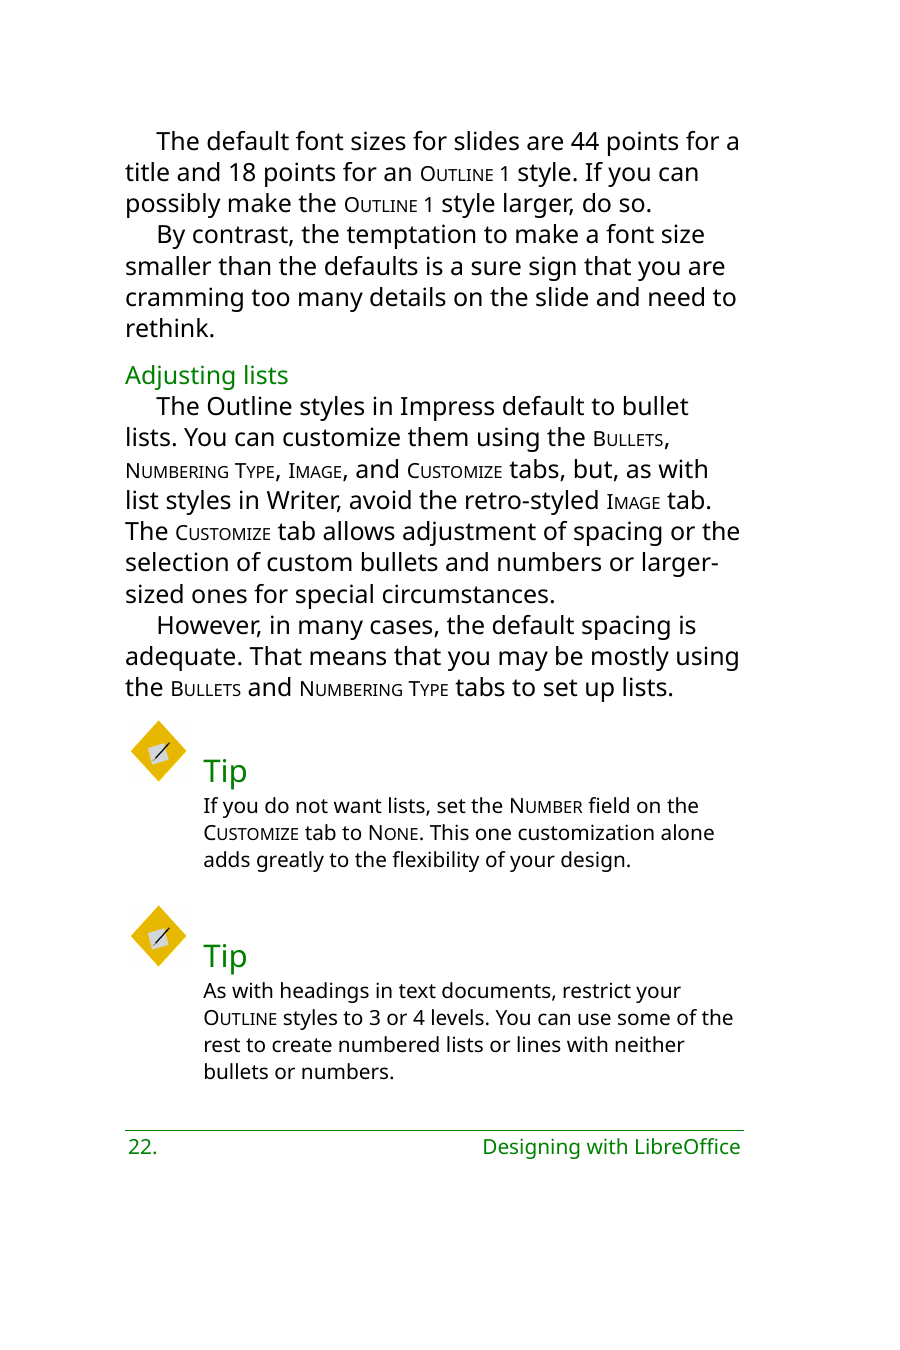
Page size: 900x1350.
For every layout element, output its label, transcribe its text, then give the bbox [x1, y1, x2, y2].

picture [126, 904, 189, 968]
text However, in many cases, the default spacing is adequate. That means that you may be mostly using the Bullets and Numbering Type tabs to set up lists. [125, 609, 744, 703]
text By contrast, the temptation to make a font size smaller than the defaults is a sure sign that you are cramming too many details on the slide and need to rethink. [125, 219, 744, 344]
text If you do not want lists, set the Number field on the Customize tab to None. This one customization alone adds greatly to the flexibility of your design. [203, 791, 744, 873]
picture [126, 719, 189, 783]
list Tip [125, 904, 744, 977]
text As with headings in text documents, restrict your Outline styles to 3 or 4 levels. You can use some of the rest to create numbered lists or lines with neither bullets or numbers. [203, 977, 744, 1085]
text The default font sizes for slides are 44 points for a title and 18 points for an Outline 1 style. If you can possibly make the Outline 1 style larger, do so. [125, 125, 744, 219]
text The Outline styles in Impress default to bullet lists. You can customize them using the Bullets, Numbering Type, Image, and Customize tabs, but, as with list styles in Writer, avoid the retro-styled Image tab. The Customize tab allows adjustment of spacing or the selection of custom bullets and numbers or larger-sized ones for special circumstances. [125, 391, 744, 609]
list Tip [125, 719, 744, 791]
subtitle Adjusting lists [125, 359, 744, 391]
